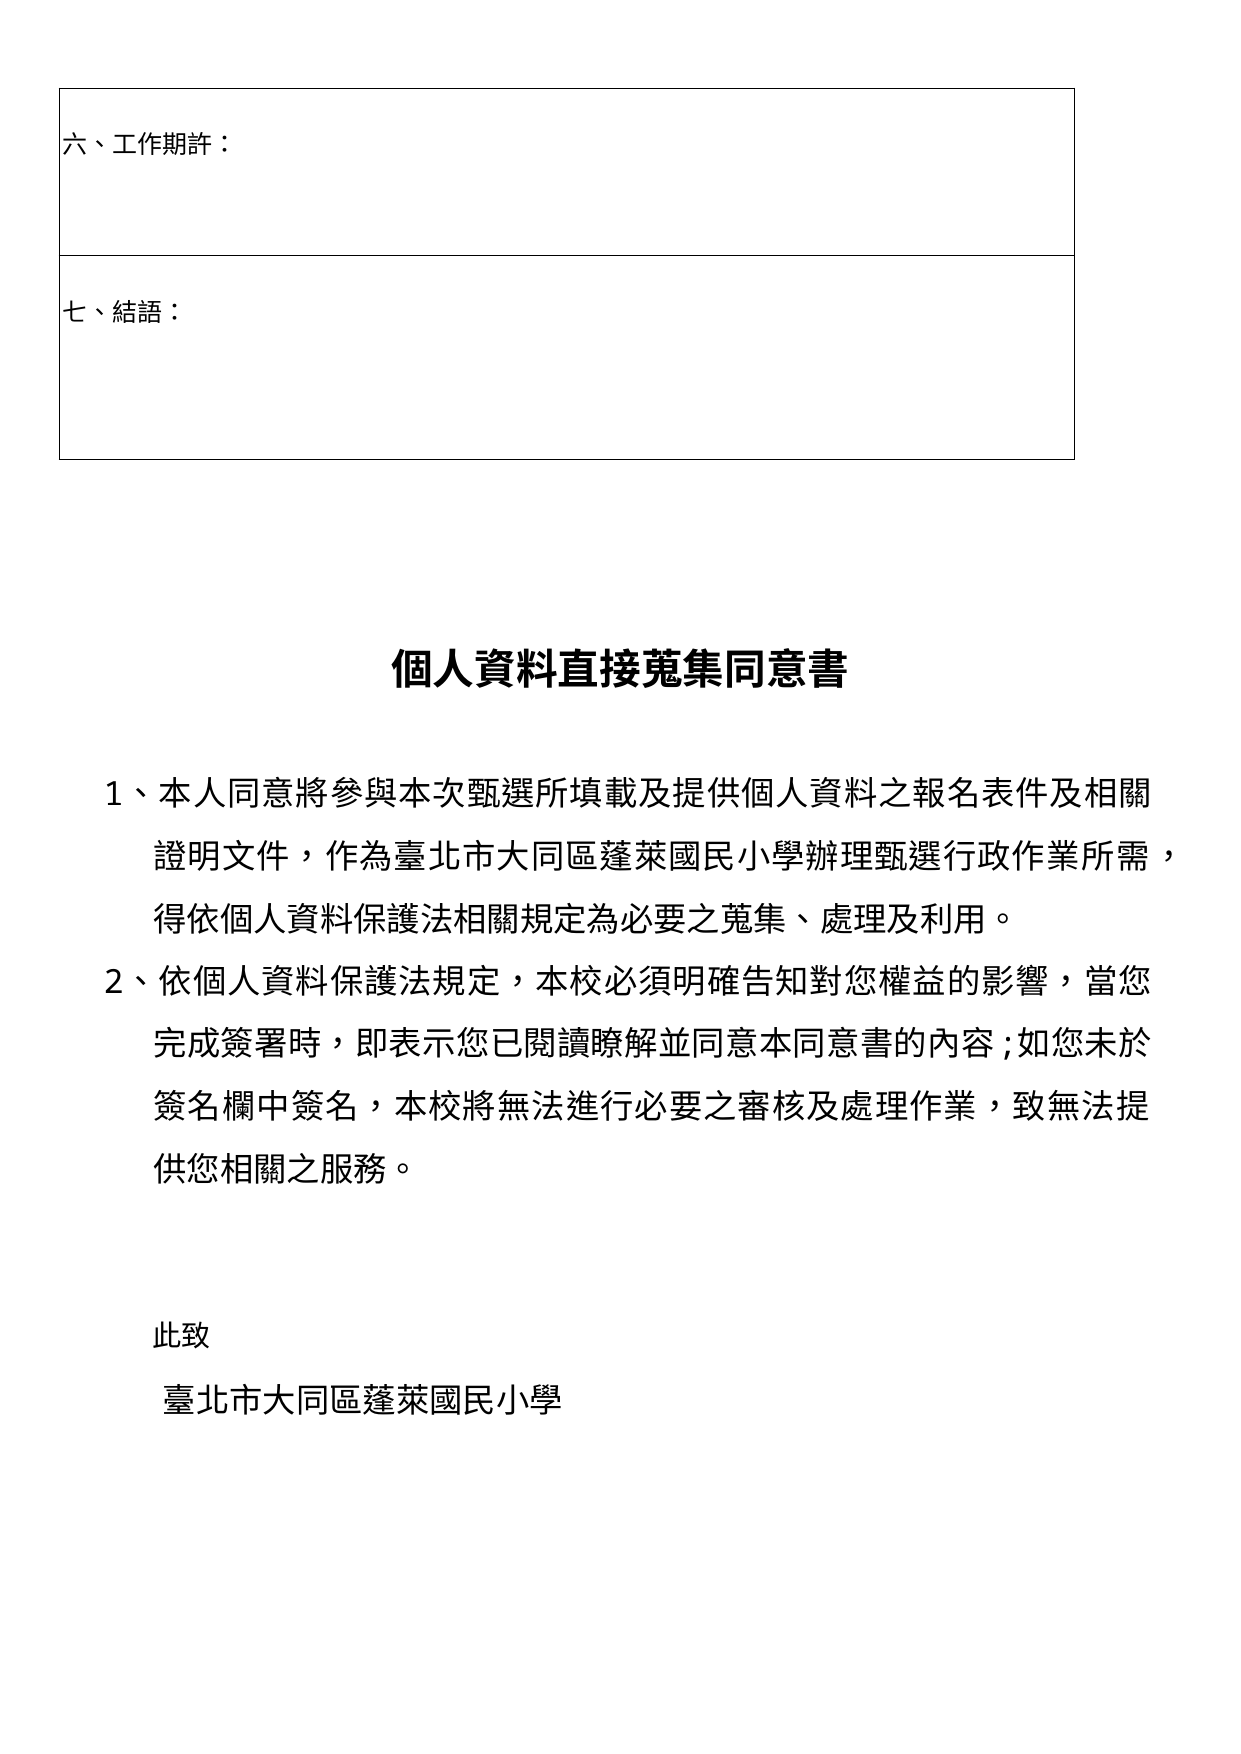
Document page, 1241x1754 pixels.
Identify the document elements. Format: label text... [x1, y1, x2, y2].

text 臺北市大同區蓬萊國民小學 [59, 1357, 1181, 1419]
text 1、本人同意將參與本次甄選所填載及提供個人資料之報名表件及相關證明文件，作為臺北市大同區蓬萊國民小學辦理甄選行政作業所需，得依個人資料保護法相關規定為必要之蒐集、處理及利用。 [103, 750, 1152, 937]
text 2、依個人資料保護法規定，本校必須明確告知對您權益的影響，當您完成簽署時，即表示您已閱讀瞭解並同意本同意書的內容;如您未於簽名欄中簽名，本校將無法進行必要之審核及處理作業，致無法提供您相關之服務。 [103, 937, 1152, 1187]
text 此致 [59, 1312, 1181, 1355]
table_cell 七、結語： [60, 256, 1074, 459]
table_cell 六、工作期許： [60, 89, 1074, 255]
text 個人資料直接蒐集同意書 [59, 625, 1181, 687]
